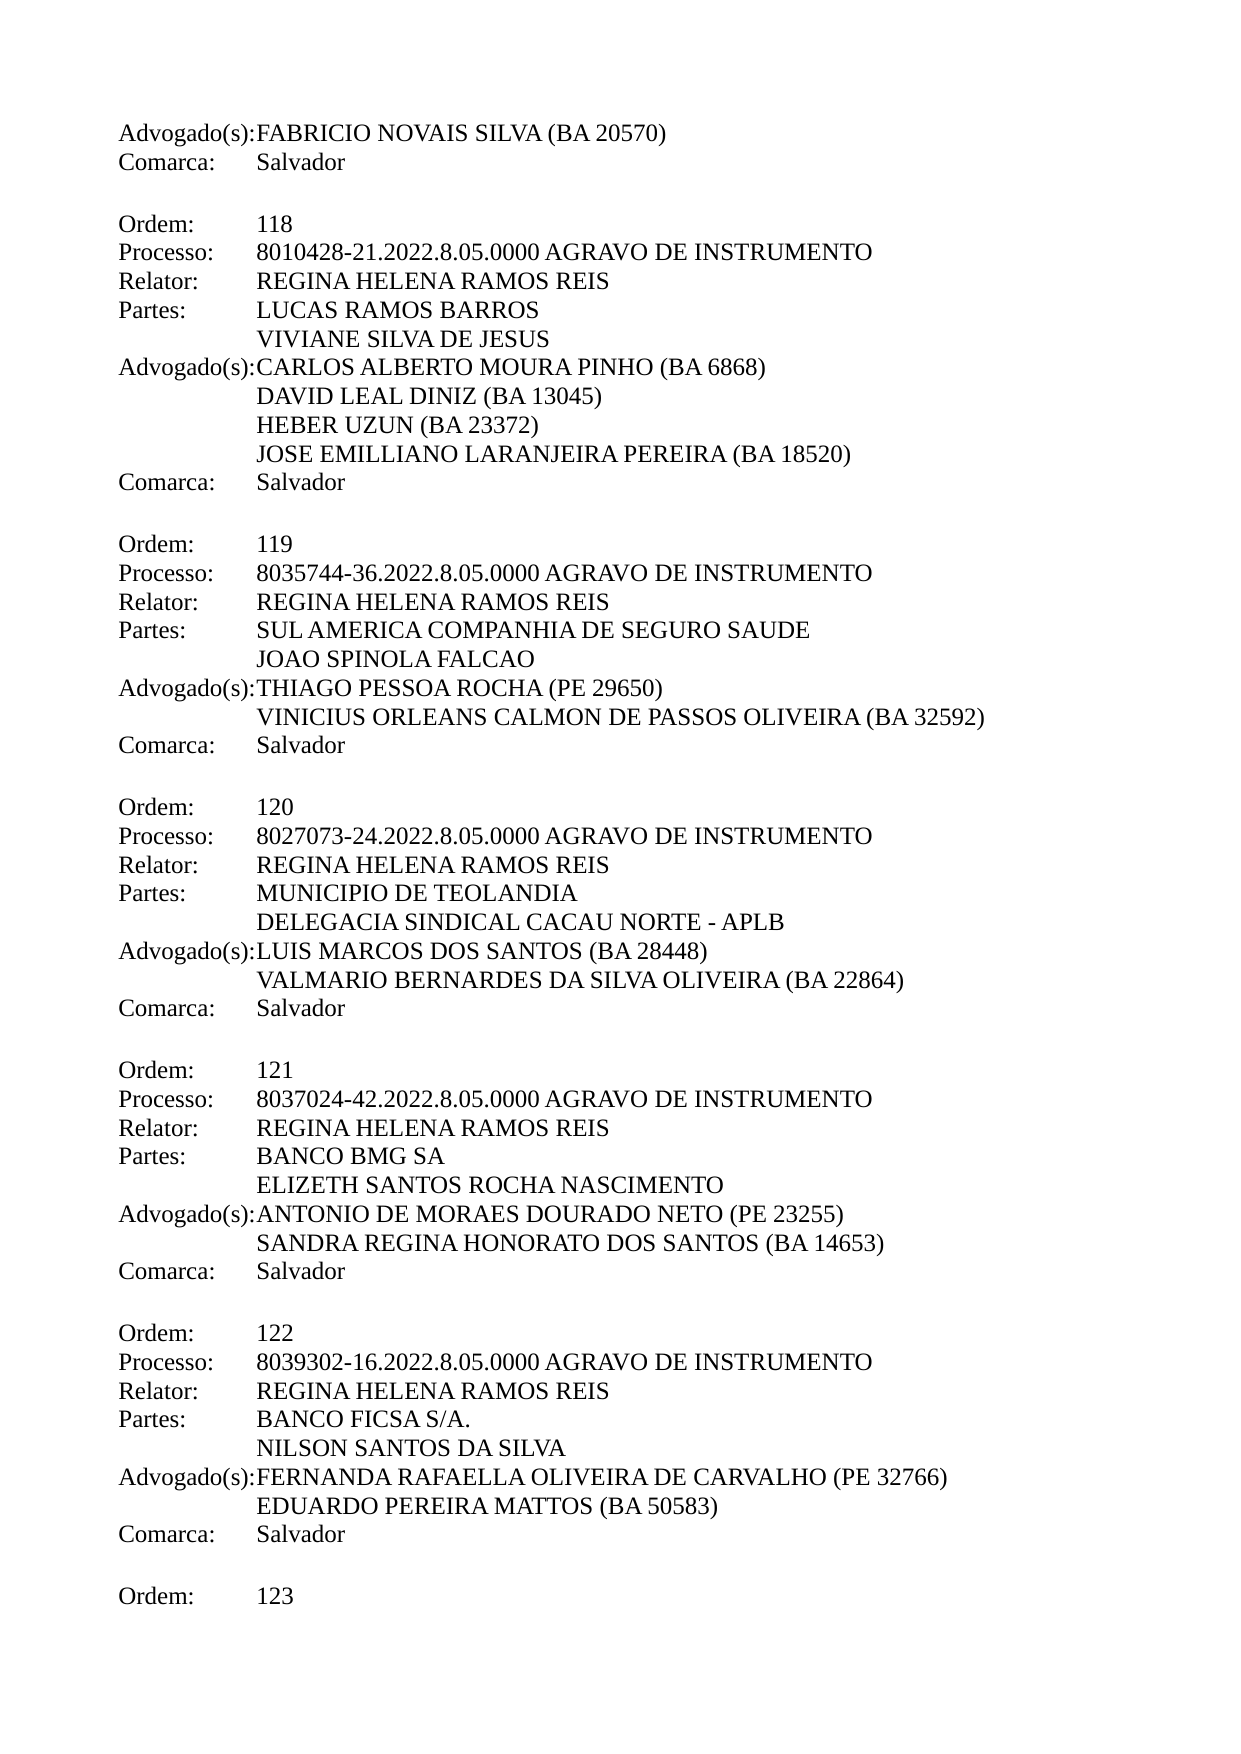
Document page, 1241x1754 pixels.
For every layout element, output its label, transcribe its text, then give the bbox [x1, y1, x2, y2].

table_cell DAVID LEAL DINIZ (BA 13045) [256, 381, 877, 410]
table_cell Advogado(s): [118, 1462, 256, 1491]
table_cell [118, 1228, 256, 1256]
table_cell SUL AMERICA COMPANHIA DE SEGURO SAUDE [256, 615, 992, 644]
table_cell 8027073-24.2022.8.05.0000 AGRAVO DE INSTRUMENTO [256, 821, 913, 850]
table_cell [118, 410, 256, 439]
table_header 122 [256, 1318, 956, 1347]
table_cell Salvador [256, 1256, 892, 1285]
table_cell FERNANDA RAFAELLA OLIVEIRA DE CARVALHO (PE 32766) [256, 1462, 956, 1491]
table_cell [118, 1433, 256, 1462]
table_cell Comarca: [118, 1256, 256, 1285]
table_cell [118, 1170, 256, 1199]
table_cell 8010428-21.2022.8.05.0000 AGRAVO DE INSTRUMENTO [256, 238, 877, 266]
table_header Ordem: [118, 209, 256, 237]
table_cell [118, 324, 256, 352]
table_cell THIAGO PESSOA ROCHA (PE 29650) [256, 673, 992, 702]
table_cell Comarca: [118, 147, 256, 176]
table_cell [118, 381, 256, 410]
table_cell FABRICIO NOVAIS SILVA (BA 20570) [256, 118, 982, 147]
table_cell BANCO FICSA S/A. [256, 1405, 956, 1433]
table_cell Processo: [118, 558, 256, 587]
table_cell JOAO SPINOLA FALCAO [256, 644, 992, 673]
table_header Ordem: [118, 1318, 256, 1347]
table_cell Partes: [118, 1141, 256, 1170]
table_cell Relator: [118, 850, 256, 878]
table_cell ELIZETH SANTOS ROCHA NASCIMENTO [256, 1170, 892, 1199]
table_cell Comarca: [118, 1520, 256, 1548]
table_cell Salvador [256, 1520, 956, 1548]
table_cell LUIS MARCOS DOS SANTOS (BA 28448) [256, 936, 913, 965]
table_header 120 [256, 792, 913, 821]
table_cell Partes: [118, 615, 256, 644]
table_cell 8035744-36.2022.8.05.0000 AGRAVO DE INSTRUMENTO [256, 558, 992, 587]
table_cell CARLOS ALBERTO MOURA PINHO (BA 6868) [256, 353, 877, 381]
table_cell Advogado(s): [118, 936, 256, 965]
table_cell Partes: [118, 1405, 256, 1433]
table_cell REGINA HELENA RAMOS REIS [256, 1113, 892, 1141]
table_cell Advogado(s): [118, 1199, 256, 1228]
table_cell BANCO BMG SA [256, 1141, 892, 1170]
table_header 118 [256, 209, 877, 237]
table_cell [118, 1491, 256, 1519]
table_header 121 [256, 1055, 892, 1084]
table_cell MUNICIPIO DE TEOLANDIA [256, 879, 913, 907]
table_cell REGINA HELENA RAMOS REIS [256, 1376, 956, 1404]
table_cell VINICIUS ORLEANS CALMON DE PASSOS OLIVEIRA (BA 32592) [256, 702, 992, 730]
table_cell Salvador [256, 730, 992, 759]
table_cell ANTONIO DE MORAES DOURADO NETO (PE 23255) [256, 1199, 892, 1228]
table_cell Advogado(s): [118, 353, 256, 381]
table_cell [118, 702, 256, 730]
table_header Ordem: [118, 1581, 256, 1610]
table_cell Processo: [118, 1347, 256, 1376]
table_header Ordem: [118, 1055, 256, 1084]
table_cell Relator: [118, 1113, 256, 1141]
table_cell Processo: [118, 1084, 256, 1113]
table_cell Advogado(s): [118, 673, 256, 702]
table_cell Relator: [118, 587, 256, 615]
table_header Ordem: [118, 529, 256, 558]
table_cell NILSON SANTOS DA SILVA [256, 1433, 956, 1462]
table_cell Partes: [118, 879, 256, 907]
table_cell Comarca: [118, 994, 256, 1022]
table_cell 8039302-16.2022.8.05.0000 AGRAVO DE INSTRUMENTO [256, 1347, 956, 1376]
table_cell SANDRA REGINA HONORATO DOS SANTOS (BA 14653) [256, 1228, 892, 1256]
table_cell [118, 965, 256, 993]
table_cell Salvador [256, 147, 982, 176]
table_cell Relator: [118, 266, 256, 295]
table_header Ordem: [118, 792, 256, 821]
table_cell Salvador [256, 994, 913, 1022]
table_cell HEBER UZUN (BA 23372) [256, 410, 877, 439]
table_cell REGINA HELENA RAMOS REIS [256, 587, 992, 615]
table_cell LUCAS RAMOS BARROS [256, 295, 877, 324]
table_header 123 [256, 1581, 889, 1610]
table_cell JOSE EMILLIANO LARANJEIRA PEREIRA (BA 18520) [256, 439, 877, 467]
table_cell 8037024-42.2022.8.05.0000 AGRAVO DE INSTRUMENTO [256, 1084, 892, 1113]
table_cell REGINA HELENA RAMOS REIS [256, 850, 913, 878]
table_cell VALMARIO BERNARDES DA SILVA OLIVEIRA (BA 22864) [256, 965, 913, 993]
table_cell Partes: [118, 295, 256, 324]
table_cell [118, 907, 256, 936]
table_cell Advogado(s): [118, 118, 256, 147]
table_cell Relator: [118, 1376, 256, 1404]
table_cell [118, 439, 256, 467]
table_cell Processo: [118, 238, 256, 266]
table_cell Comarca: [118, 468, 256, 496]
table_cell Processo: [118, 821, 256, 850]
table_cell VIVIANE SILVA DE JESUS [256, 324, 877, 352]
table_cell REGINA HELENA RAMOS REIS [256, 266, 877, 295]
table_header 119 [256, 529, 992, 558]
table_cell DELEGACIA SINDICAL CACAU NORTE - APLB [256, 907, 913, 936]
table_cell Comarca: [118, 730, 256, 759]
table_cell Salvador [256, 468, 877, 496]
table_cell EDUARDO PEREIRA MATTOS (BA 50583) [256, 1491, 956, 1519]
table_cell [118, 644, 256, 673]
